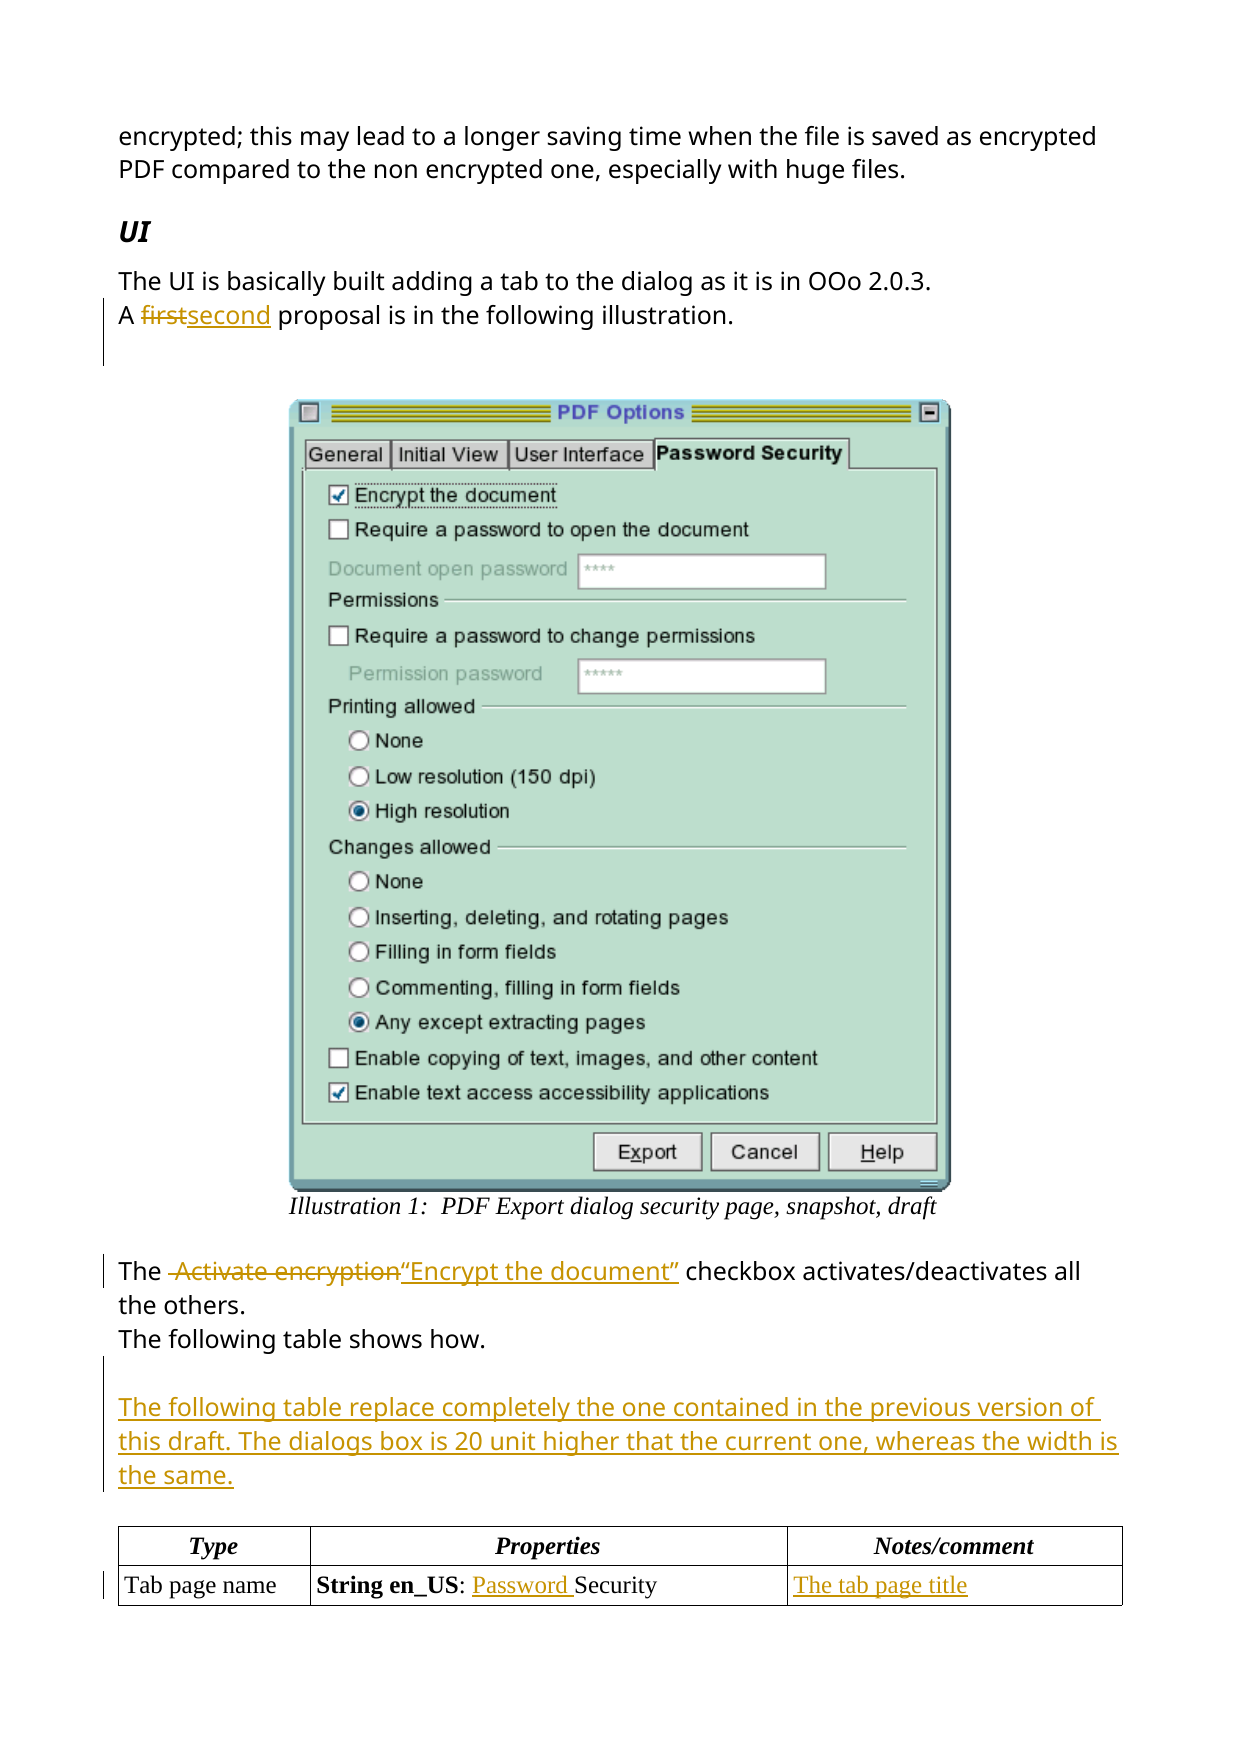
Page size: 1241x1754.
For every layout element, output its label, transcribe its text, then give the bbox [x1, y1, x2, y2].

text The UI is basically built adding a tab to the dialog as it is in OOo 2.0.3. [118, 263, 1122, 297]
table_cell String en_US: Password Security [311, 1566, 787, 1605]
table_header Properties [311, 1527, 787, 1565]
text The following table replace completely the one contained in the previous version of this draft. The dialogs box is 20 unit higher that the current one, whereas the width is the same. [118, 1390, 1122, 1492]
table_cell The tab page title [788, 1566, 1122, 1605]
table_cell Tab page name [119, 1566, 310, 1605]
text The following table shows how. [118, 1322, 1122, 1356]
text Illustration 1: PDF Export dialog security page, snapshot, draft [289, 1192, 951, 1219]
table_header Type [119, 1527, 310, 1565]
text encrypted; this may lead to a longer saving time when the file is saved as encrypted PDF compared to the non encrypted one, especially with huge files. [118, 118, 1122, 186]
text A second proposal is in the following illustration. [118, 297, 1122, 332]
picture [288, 399, 952, 1192]
text The “Encrypt the document” checkbox activates/deactivates all the others. [118, 1254, 1122, 1322]
subtitle UI [118, 211, 1122, 251]
table_header Notes/comment [788, 1527, 1122, 1565]
